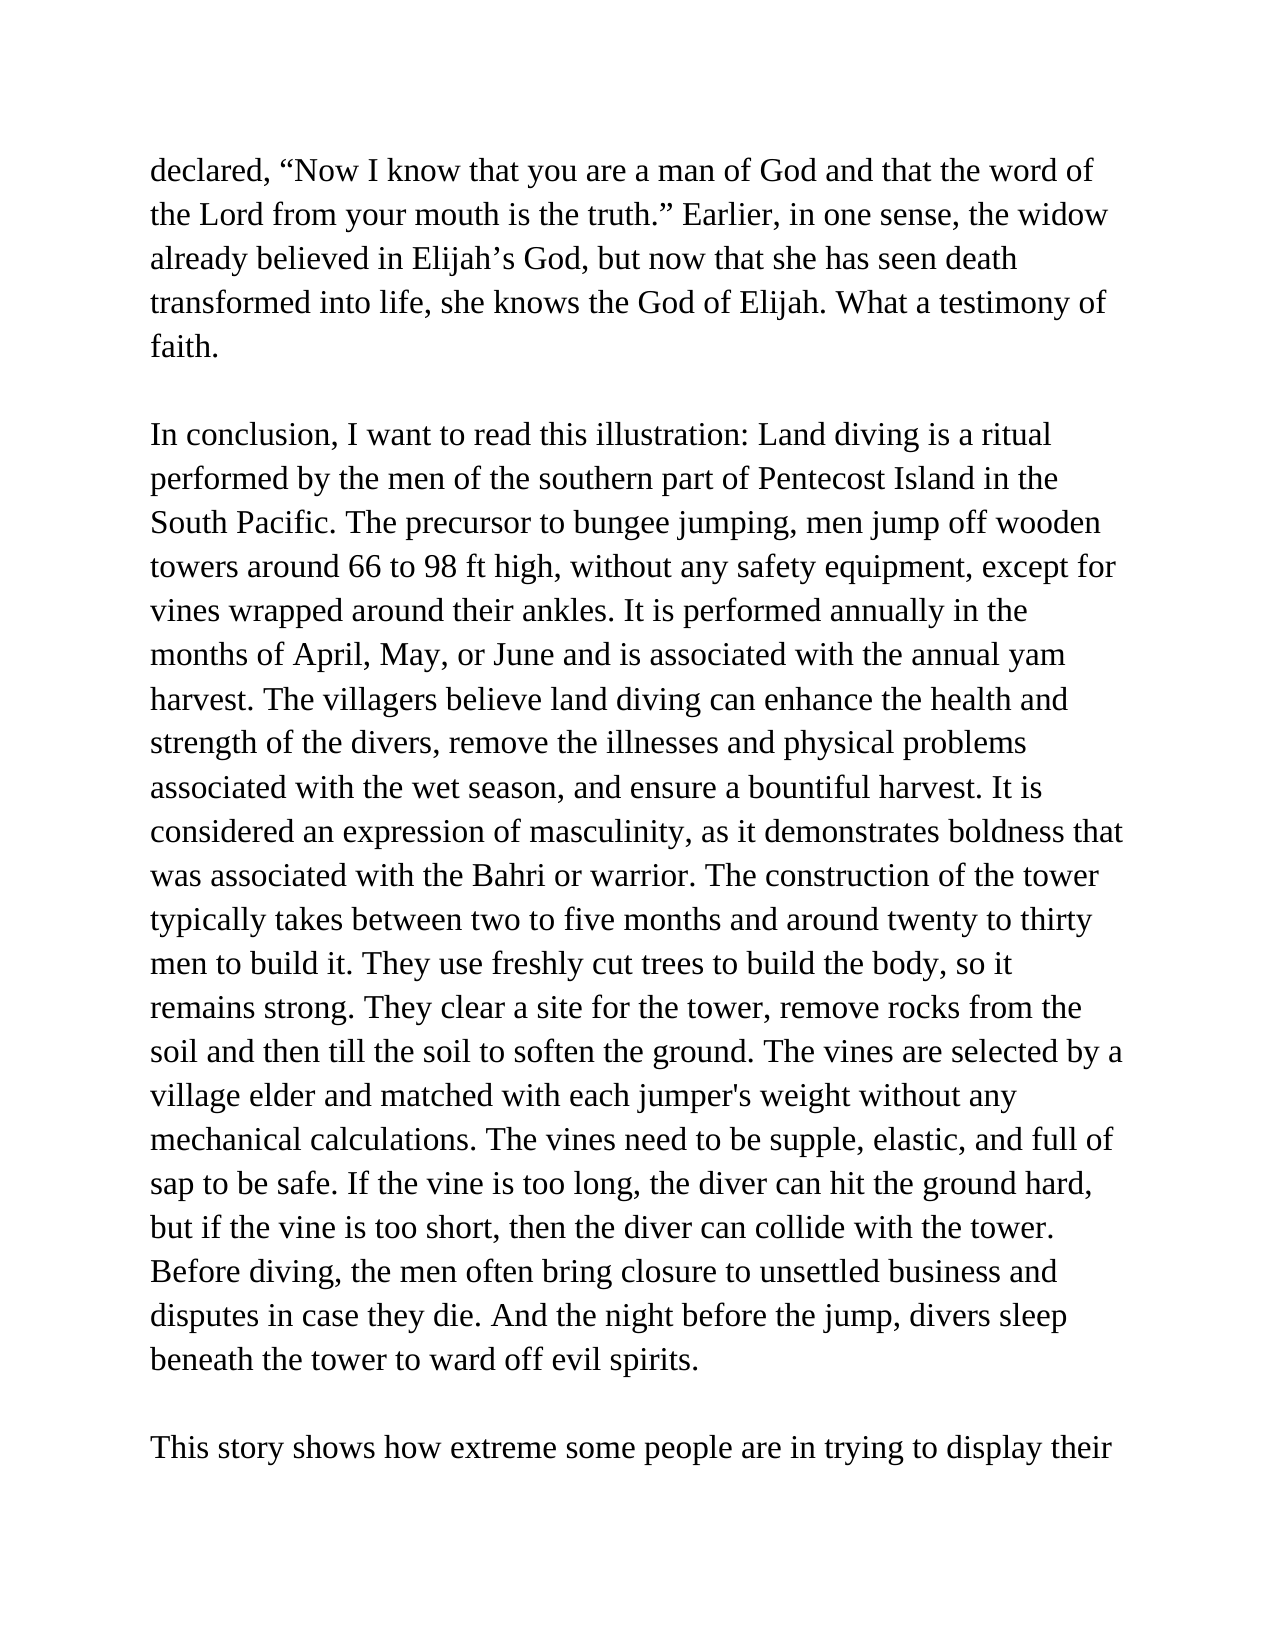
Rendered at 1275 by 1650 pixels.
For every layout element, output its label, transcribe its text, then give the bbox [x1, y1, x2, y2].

text declared, “Now I know that you are a man of God and that the word of the Lord from your mouth is the truth.” Earlier, in one sense, the widow already believed in Elijah’s God, but now that she has seen death transformed into life, she knows the God of Elijah. What a testimony of faith. [150, 150, 1125, 364]
text This story shows how extreme some people are in trying to display their [150, 1428, 1125, 1466]
text In conclusion, I want to read this illustration: Land diving is a ritual performed by the men of the southern part of Pentecost Island in the South Pacific. The precursor to bungee jumping, men jump off wooden towers around 66 to 98 ft high, without any safety equipment, except for vines wrapped around their ankles. It is performed annually in the months of April, May, or June and is associated with the annual yam harvest. The villagers believe land diving can enhance the health and strength of the divers, remove the illnesses and physical problems associated with the wet season, and ensure a bountiful harvest. It is considered an expression of masculinity, as it demonstrates boldness that was associated with the Bahri or warrior. The construction of the tower typically takes between two to five months and around twenty to thirty men to build it. They use freshly cut trees to build the body, so it remains strong. They clear a site for the tower, remove rocks from the soil and then till the soil to soften the ground. The vines are selected by a village elder and matched with each jumper's weight without any mechanical calculations. The vines need to be supple, elastic, and full of sap to be safe. If the vine is too long, the diver can hit the ground hard, but if the vine is too short, then the diver can collide with the tower. Before diving, the men often bring closure to unsettled business and disputes in case they die. And the night before the jump, divers sleep beneath the tower to ward off evil spirits. [150, 414, 1125, 1378]
